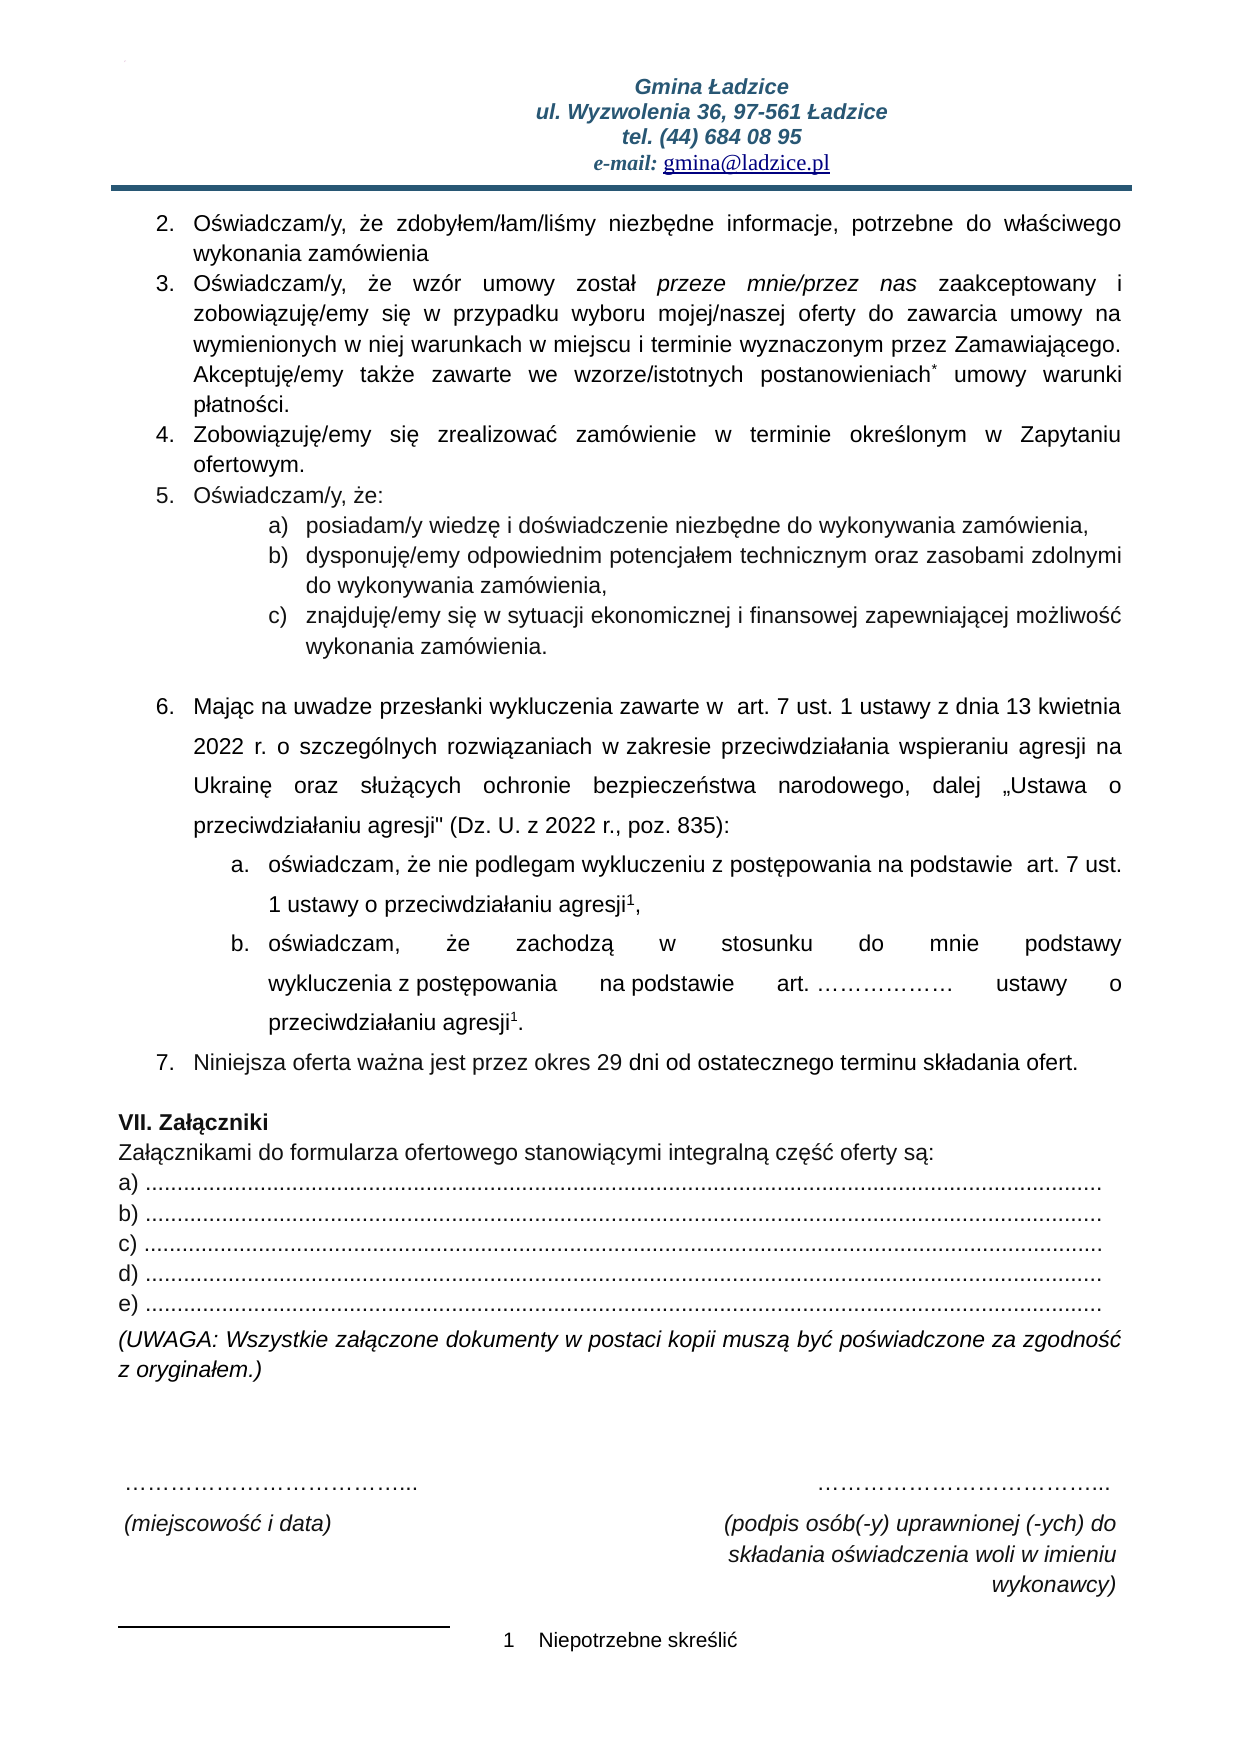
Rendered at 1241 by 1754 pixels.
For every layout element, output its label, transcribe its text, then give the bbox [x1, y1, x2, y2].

text b) [118, 1199, 1122, 1226]
text Załącznikami do formularza ofertowego stanowiącymi integralną część oferty są: [118, 1139, 1122, 1165]
list Zobowiązuję/emy się zrealizować zamówienie w terminie określonym w Zapytaniu ofertowym. [156, 421, 1122, 478]
list Niepotrzebne skreślić [118, 1627, 1122, 1651]
table_header ………………………………... [118, 1393, 620, 1505]
list oświadczam, że nie podlegam wykluczeniu z postępowania na podstawie art. 7 ust. 1 ustawy o przeciwdziałaniu agresji, [231, 851, 1122, 917]
text c) d) e) [118, 1230, 1122, 1316]
text (UWAGA: Wszystkie załączone dokumenty w postaci kopii muszą być poświadczone za zgodność z oryginałem.) [118, 1326, 1122, 1383]
list Oświadczam/y, że: [156, 482, 1122, 508]
list dysponuję/emy odpowiednim potencjałem technicznym oraz zasobami zdolnymi do wykonywania zamówienia, [268, 542, 1122, 599]
list znajduję/emy się w sytuacji ekonomicznej i finansowej zapewniającej możliwość wykonania zamówienia. [268, 602, 1122, 659]
table_cell (miejscowość i data) [118, 1505, 620, 1607]
text a) [118, 1169, 1122, 1196]
list oświadczam, że zachodzą w stosunku do mnie podstawy wykluczenia z postępowania na podstawie art. ……………… ustawy o przeciwdziałaniu agresji1. [231, 930, 1122, 1035]
list Oświadczam/y, że zdobyłem/łam/liśmy niezbędne informacje, potrzebne do właściwego wykonania zamówienia [156, 210, 1122, 266]
table_header ………………………………... [620, 1393, 1122, 1505]
list Niniejsza oferta ważna jest przez okres 29 dni od ostatecznego terminu składania ofert. [156, 1048, 1122, 1075]
list Mając na uwadze przesłanki wykluczenia zawarte w art. 7 ust. 1 ustawy z dnia 13 kwietnia 2022 r. o szczególnych rozwiązaniach w zakresie przeciwdziałania wspieraniu agresji na Ukrainę oraz służących ochronie bezpieczeństwa narodowego, dalej „Ustawa o przeciwdziałaniu agresji" (Dz. U. z 2022 r., poz. 835): [156, 693, 1122, 838]
list posiadam/y wiedzę i doświadczenie niezbędne do wykonywania zamówienia, [268, 512, 1122, 538]
table_cell (podpis osób(-y) uprawnionej (-ych) do składania oświadczenia woli w imieniu wykonawcy) [620, 1505, 1122, 1607]
list Oświadczam/y, że wzór umowy został przeze mnie/przez nas zaakceptowany i zobowiązuję/emy się w przypadku wyboru mojej/naszej oferty do zawarcia umowy na wymienionych w niej warunkach w miejscu i terminie wyznaczonym przez Zamawiającego. Akceptuję/emy także zawarte we wzorze/istotnych postanowieniach* umowy warunki płatności. [156, 270, 1122, 417]
text VII. Załączniki [118, 1109, 1122, 1135]
